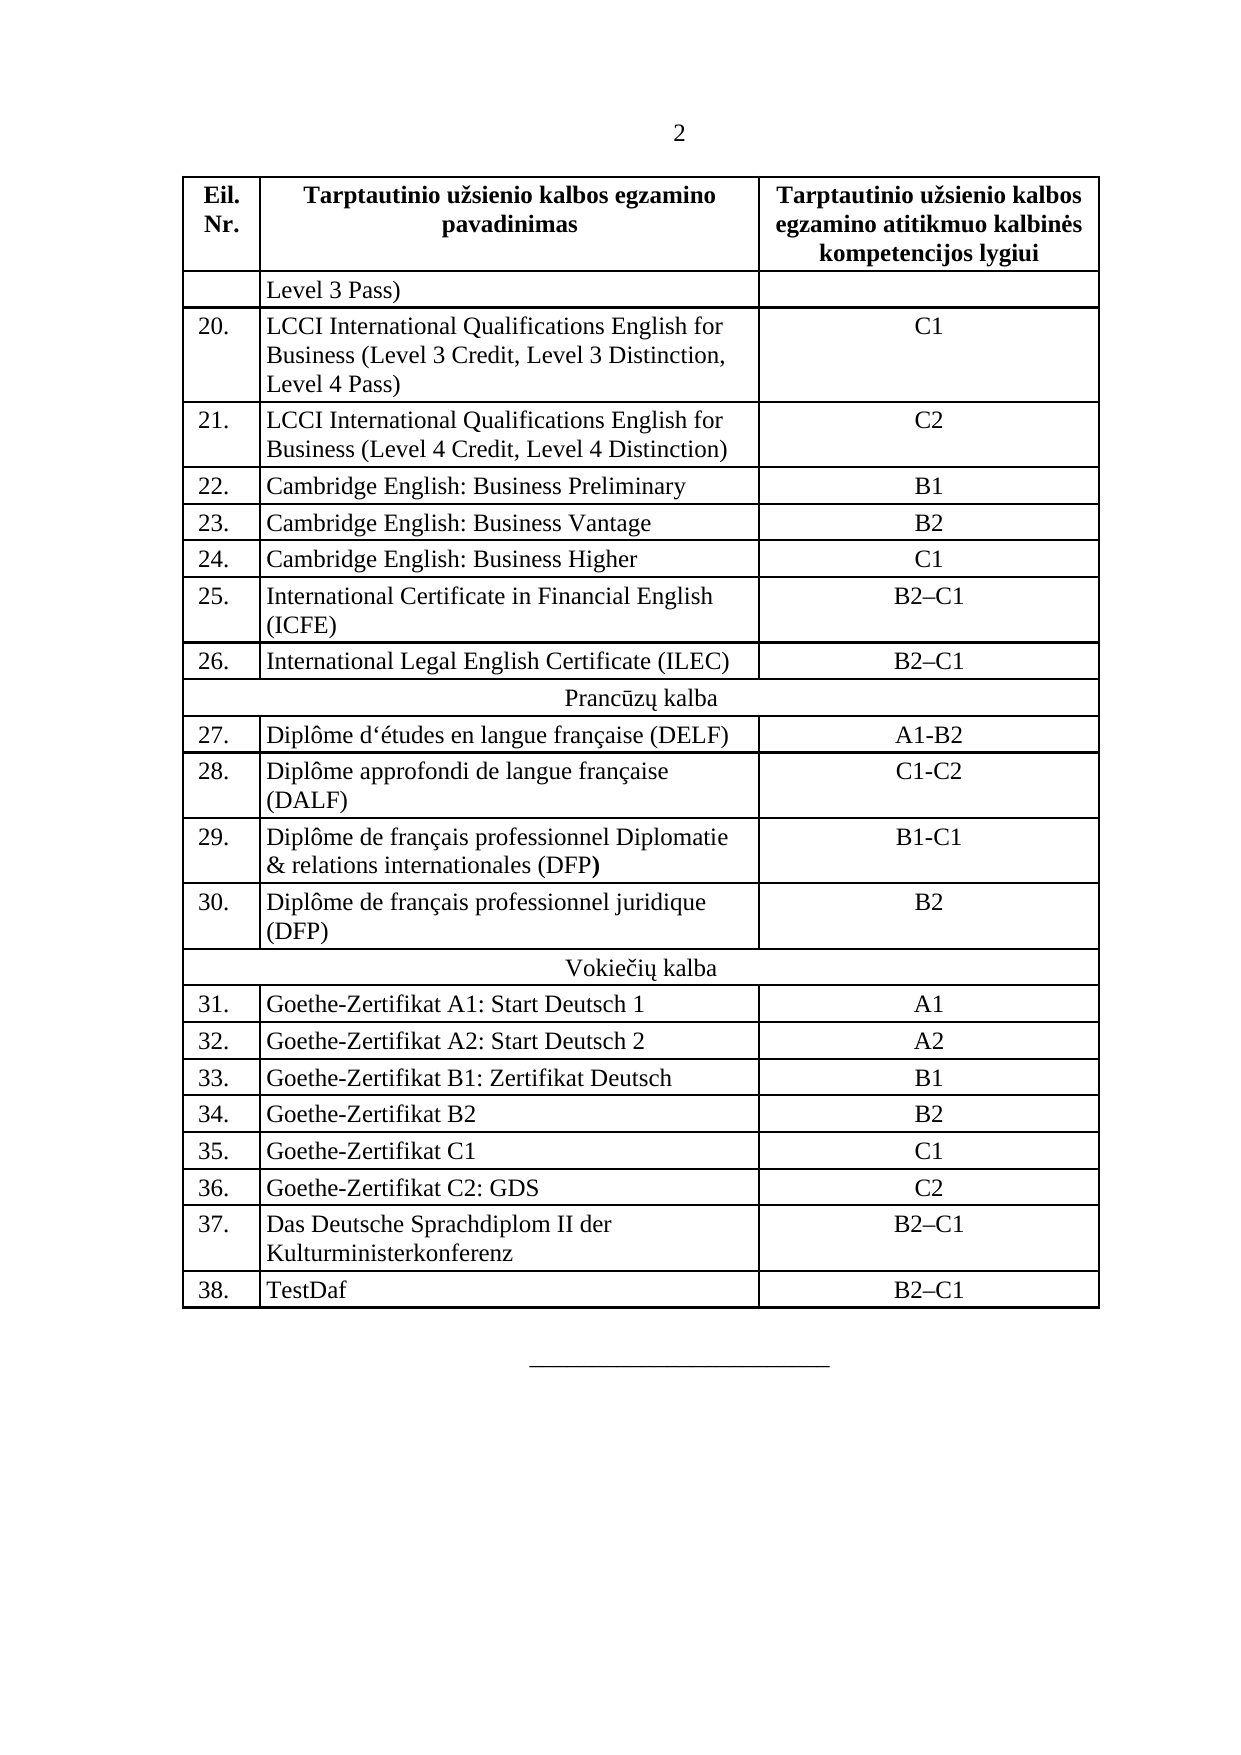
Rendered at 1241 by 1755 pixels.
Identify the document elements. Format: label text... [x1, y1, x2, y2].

table_header Tarptautinio užsienio kalbos egzamino atitikmuo kalbinės kompetencijos lygiui [760, 178, 1098, 270]
table_cell Diplôme approfondi de langue française (DALF) [261, 754, 758, 817]
table_cell Cambridge English: Business Preliminary [261, 468, 758, 503]
table_header Tarptautinio užsienio kalbos egzamino pavadinimas [261, 178, 758, 270]
table_cell LCCI International Qualifications English for Business (Level 4 Credit, Level 4 Distinction) [261, 403, 758, 466]
table_cell Goethe-Zertifikat C1 [261, 1133, 758, 1168]
table_cell Diplôme de français professionnel juridique (DFP) [261, 884, 758, 948]
table_cell 32. [184, 1023, 259, 1058]
table_cell Vokiečių kalba [184, 950, 1098, 984]
table_cell TestDaf [261, 1272, 758, 1306]
table_cell C1 [760, 309, 1098, 401]
table_cell 33. [184, 1060, 259, 1094]
table_cell A1 [760, 986, 1098, 1021]
table_cell 27. [184, 717, 259, 751]
table_cell Diplôme de français professionnel Diplomatie & relations internationales (DFP) [261, 819, 758, 882]
table_cell C2 [760, 1170, 1098, 1204]
table_cell 28. [184, 754, 259, 817]
text ________________________ [177, 1341, 1181, 1370]
table_cell Cambridge English: Business Higher [261, 541, 758, 576]
table_cell B1-C1 [760, 819, 1098, 882]
table_cell 24. [184, 541, 259, 576]
table_cell 30. [184, 884, 259, 948]
table_cell Level 3 Pass) [261, 272, 758, 306]
table_cell 38. [184, 1272, 259, 1306]
table_cell B1 [760, 468, 1098, 503]
table_cell C1 [760, 1133, 1098, 1168]
table_cell B2 [760, 505, 1098, 539]
table_cell B2–C1 [760, 578, 1098, 641]
table_cell 35. [184, 1133, 259, 1168]
table_cell 21. [184, 403, 259, 466]
table_cell B2–C1 [760, 1272, 1098, 1306]
table_cell Goethe-Zertifikat A1: Start Deutsch 1 [261, 986, 758, 1021]
table_cell A2 [760, 1023, 1098, 1058]
table_cell C1 [760, 541, 1098, 576]
table_cell C2 [760, 403, 1098, 466]
table_cell B1 [760, 1060, 1098, 1094]
table_cell 20. [184, 309, 259, 401]
table_cell 37. [184, 1206, 259, 1270]
table_cell Goethe-Zertifikat B1: Zertifikat Deutsch [261, 1060, 758, 1094]
table_cell Goethe-Zertifikat C2: GDS [261, 1170, 758, 1204]
table_cell 22. [184, 468, 259, 503]
table_cell International Legal English Certificate (ILEC) [261, 644, 758, 678]
table_cell Diplôme d‘études en langue française (DELF) [261, 717, 758, 751]
table_cell 29. [184, 819, 259, 882]
table_cell 31. [184, 986, 259, 1021]
table_cell B2 [760, 884, 1098, 948]
table_cell [184, 272, 259, 306]
table_cell [760, 272, 1098, 306]
table_cell Cambridge English: Business Vantage [261, 505, 758, 539]
table_cell Goethe-Zertifikat B2 [261, 1096, 758, 1131]
table_cell 26. [184, 644, 259, 678]
table_cell B2 [760, 1096, 1098, 1131]
table_cell 34. [184, 1096, 259, 1131]
table_cell 25. [184, 578, 259, 641]
table_cell 23. [184, 505, 259, 539]
table_cell Das Deutsche Sprachdiplom II der Kulturministerkonferenz [261, 1206, 758, 1270]
table_cell Prancūzų kalba [184, 680, 1098, 715]
table_cell B2–C1 [760, 644, 1098, 678]
table_cell B2–C1 [760, 1206, 1098, 1270]
table_cell Goethe-Zertifikat A2: Start Deutsch 2 [261, 1023, 758, 1058]
table_cell International Certificate in Financial English (ICFE) [261, 578, 758, 641]
table_cell LCCI International Qualifications English for Business (Level 3 Credit, Level 3 Distinction, Level 4 Pass) [261, 309, 758, 401]
table_header Eil. Nr. [184, 178, 259, 270]
table_cell C1-C2 [760, 754, 1098, 817]
table_cell 36. [184, 1170, 259, 1204]
table_cell A1-B2 [760, 717, 1098, 751]
